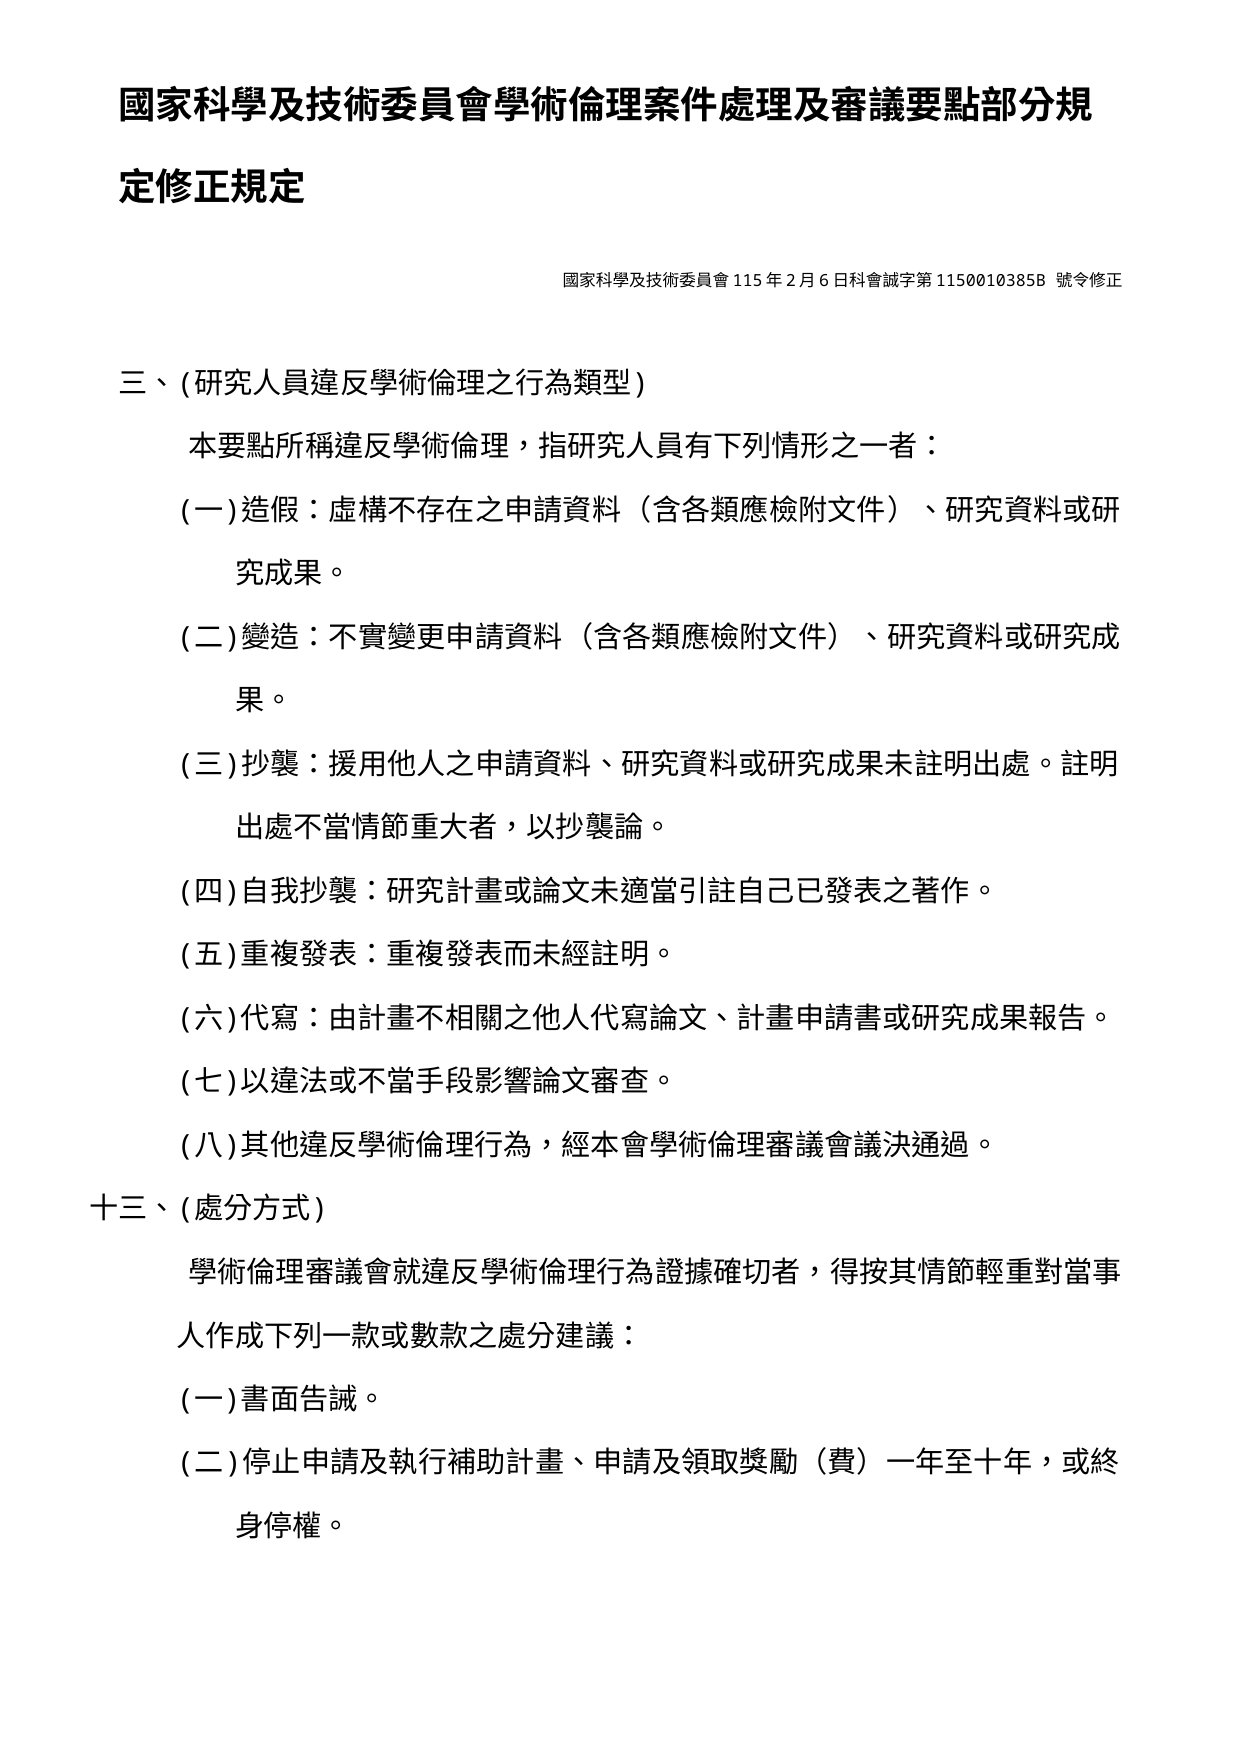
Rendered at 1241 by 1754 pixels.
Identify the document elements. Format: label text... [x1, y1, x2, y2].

text 國家科學及技術委員會115年2月6日科會誠字第1150010385B 號令修正 [118, 266, 1122, 291]
text 本要點所稱違反學術倫理，指研究人員有下列情形之一者： [118, 423, 1122, 465]
text (五)重複發表：重複發表而未經註明。 [176, 931, 1122, 973]
text 三、(研究人員違反學術倫理之行為類型) [118, 359, 1122, 402]
text 十三、(處分方式) [89, 1185, 1122, 1227]
text (二)變造：不實變更申請資料（含各類應檢附文件）、研究資料或研究成果。 [176, 613, 1122, 719]
text (三)抄襲：援用他人之申請資料、研究資料或研究成果未註明出處。註明出處不當情節重大者，以抄襲論。 [176, 740, 1122, 846]
text 學術倫理審議會就違反學術倫理行為證據確切者，得按其情節輕重對當事人作成下列一款或數款之處分建議： [118, 1248, 1122, 1354]
text (八)其他違反學術倫理行為，經本會學術倫理審議會議決通過。 [176, 1121, 1122, 1164]
text (一)書面告誡。 [176, 1376, 1122, 1418]
text 國家科學及技術委員會學術倫理案件處理及審議要點部分規定修正規定 [118, 75, 1122, 211]
text (六)代寫：由計畫不相關之他人代寫論文、計畫申請書或研究成果報告。 [176, 994, 1122, 1037]
text (四)自我抄襲：研究計畫或論文未適當引註自己已發表之著作。 [176, 867, 1122, 910]
text (一)造假：虛構不存在之申請資料（含各類應檢附文件）、研究資料或研究成果。 [176, 486, 1122, 592]
text (二)停止申請及執行補助計畫、申請及領取獎勵（費）一年至十年，或終身停權。 [176, 1439, 1122, 1545]
text (七)以違法或不當手段影響論文審查。 [176, 1058, 1122, 1100]
